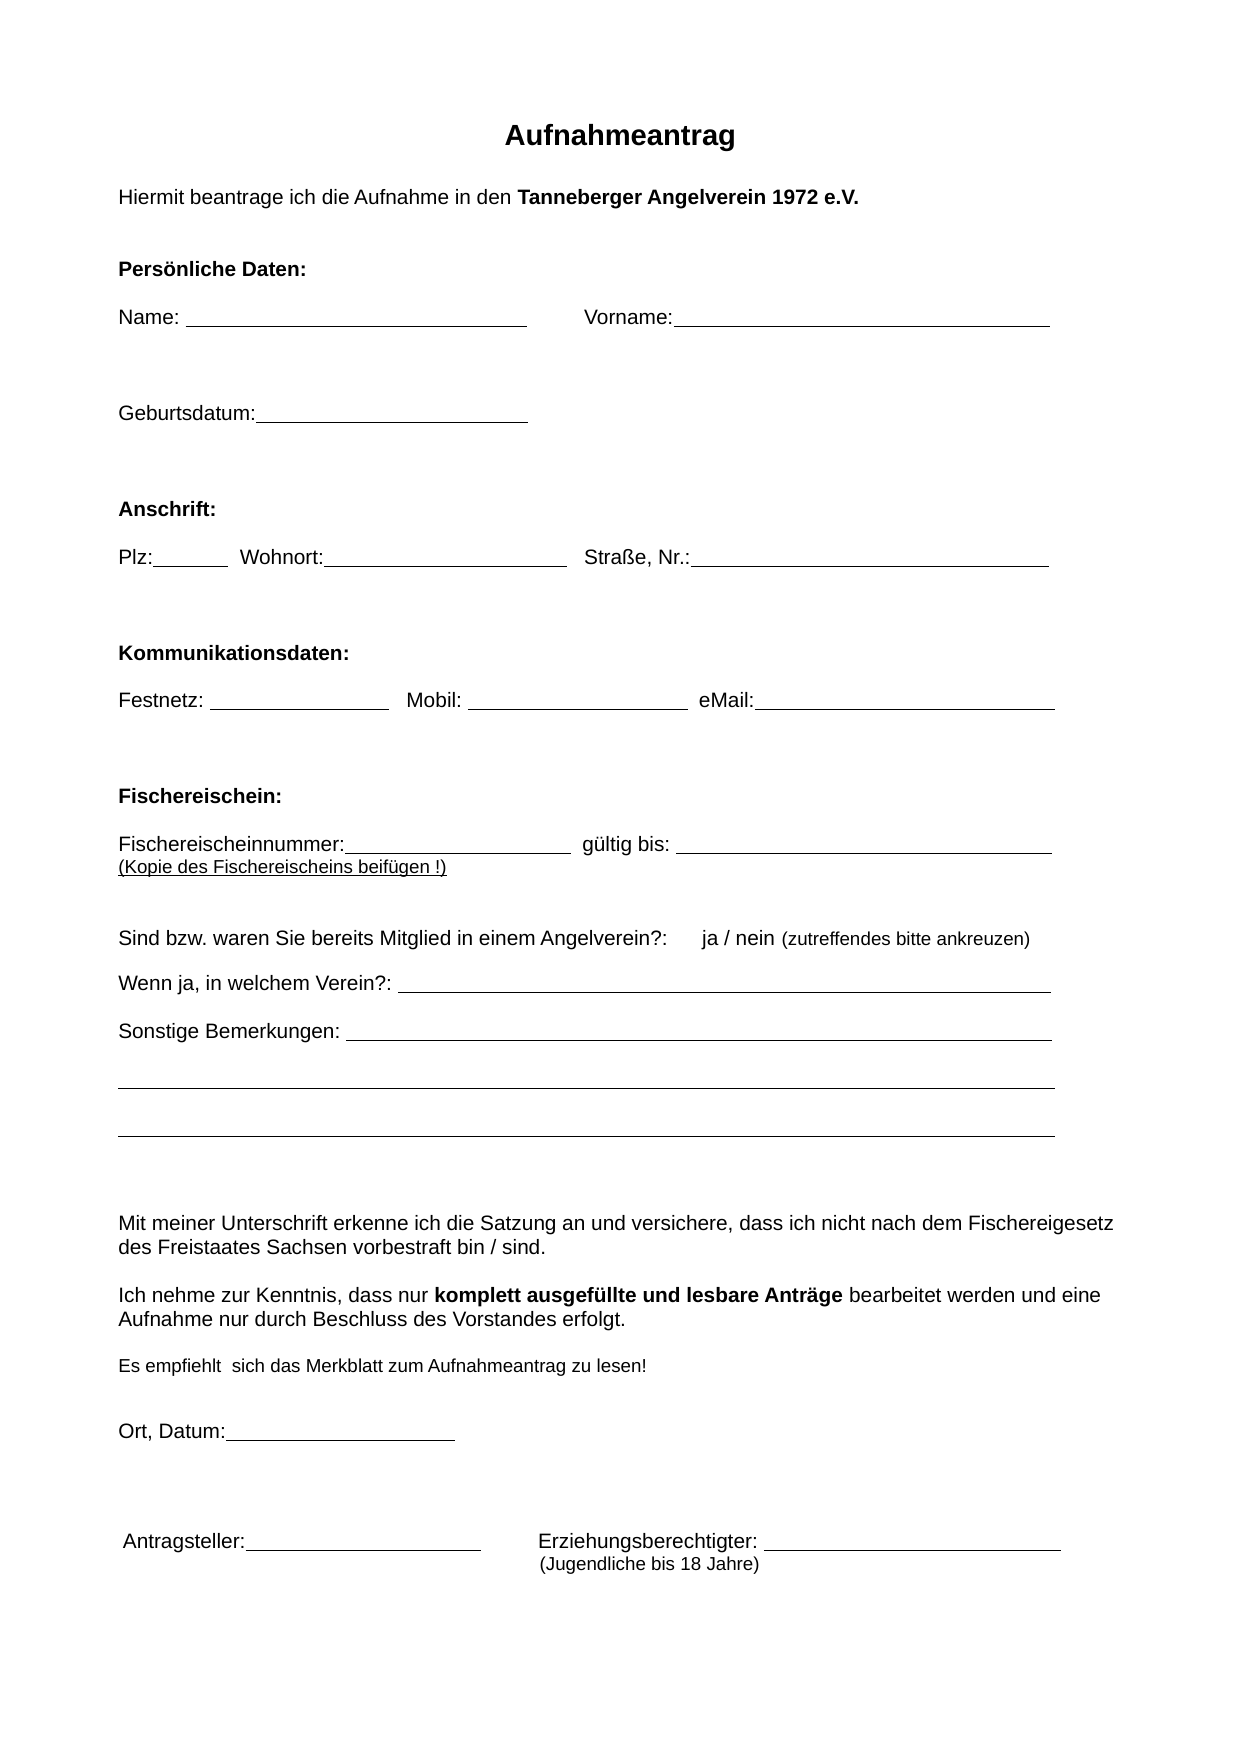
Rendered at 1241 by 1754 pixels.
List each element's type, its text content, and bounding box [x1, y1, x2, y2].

text Festnetz: Mobil: eMail: [118, 688, 1122, 712]
text Geburtsdatum: [118, 401, 1122, 425]
text Plz: Wohnort: Straße, Nr.: [118, 544, 1122, 568]
text Fischereischeinnummer: gültig bis: [118, 832, 1122, 856]
text Wenn ja, in welchem Verein?: [118, 971, 1122, 995]
text Ich nehme zur Kenntnis, dass nur komplett ausgefüllte und lesbare Anträge bearbeitet werden und eine Aufnahme nur durch Beschluss des Vorstandes erfolgt. [118, 1282, 1122, 1330]
text Antragsteller: Erziehungsberechtigter: [118, 1529, 1122, 1553]
text Sind bzw. waren Sie bereits Mitglied in einem Angelverein?: ja / nein (zutreffendes bitte ankreuzen) [118, 926, 1122, 949]
text (Kopie des Fischereischeins beifügen !) [118, 856, 1122, 878]
text Es empfiehlt sich das Merkblatt zum Aufnahmeantrag zu lesen! [118, 1354, 1122, 1376]
text Hiermit beantrage ich die Aufnahme in den Tanneberger Angelverein 1972 e.V. [118, 185, 1122, 209]
text Kommunikationsdaten: [118, 640, 1122, 664]
text Anschrift: [118, 497, 1122, 521]
text Name: Vorname: [118, 305, 1122, 329]
text Fischereischein: [118, 784, 1122, 808]
text Mit meiner Unterschrift erkenne ich die Satzung an und versichere, dass ich nicht nach dem Fischereigesetz des Freistaates Sachsen vorbestraft bin / sind. [118, 1211, 1122, 1258]
text (Jugendliche bis 18 Jahre) [118, 1553, 1122, 1575]
text Aufnahmeantrag [118, 118, 1122, 152]
text Persönliche Daten: [118, 257, 1122, 281]
text Ort, Datum: [118, 1419, 1122, 1443]
text Sonstige Bemerkungen: [118, 1019, 1122, 1043]
